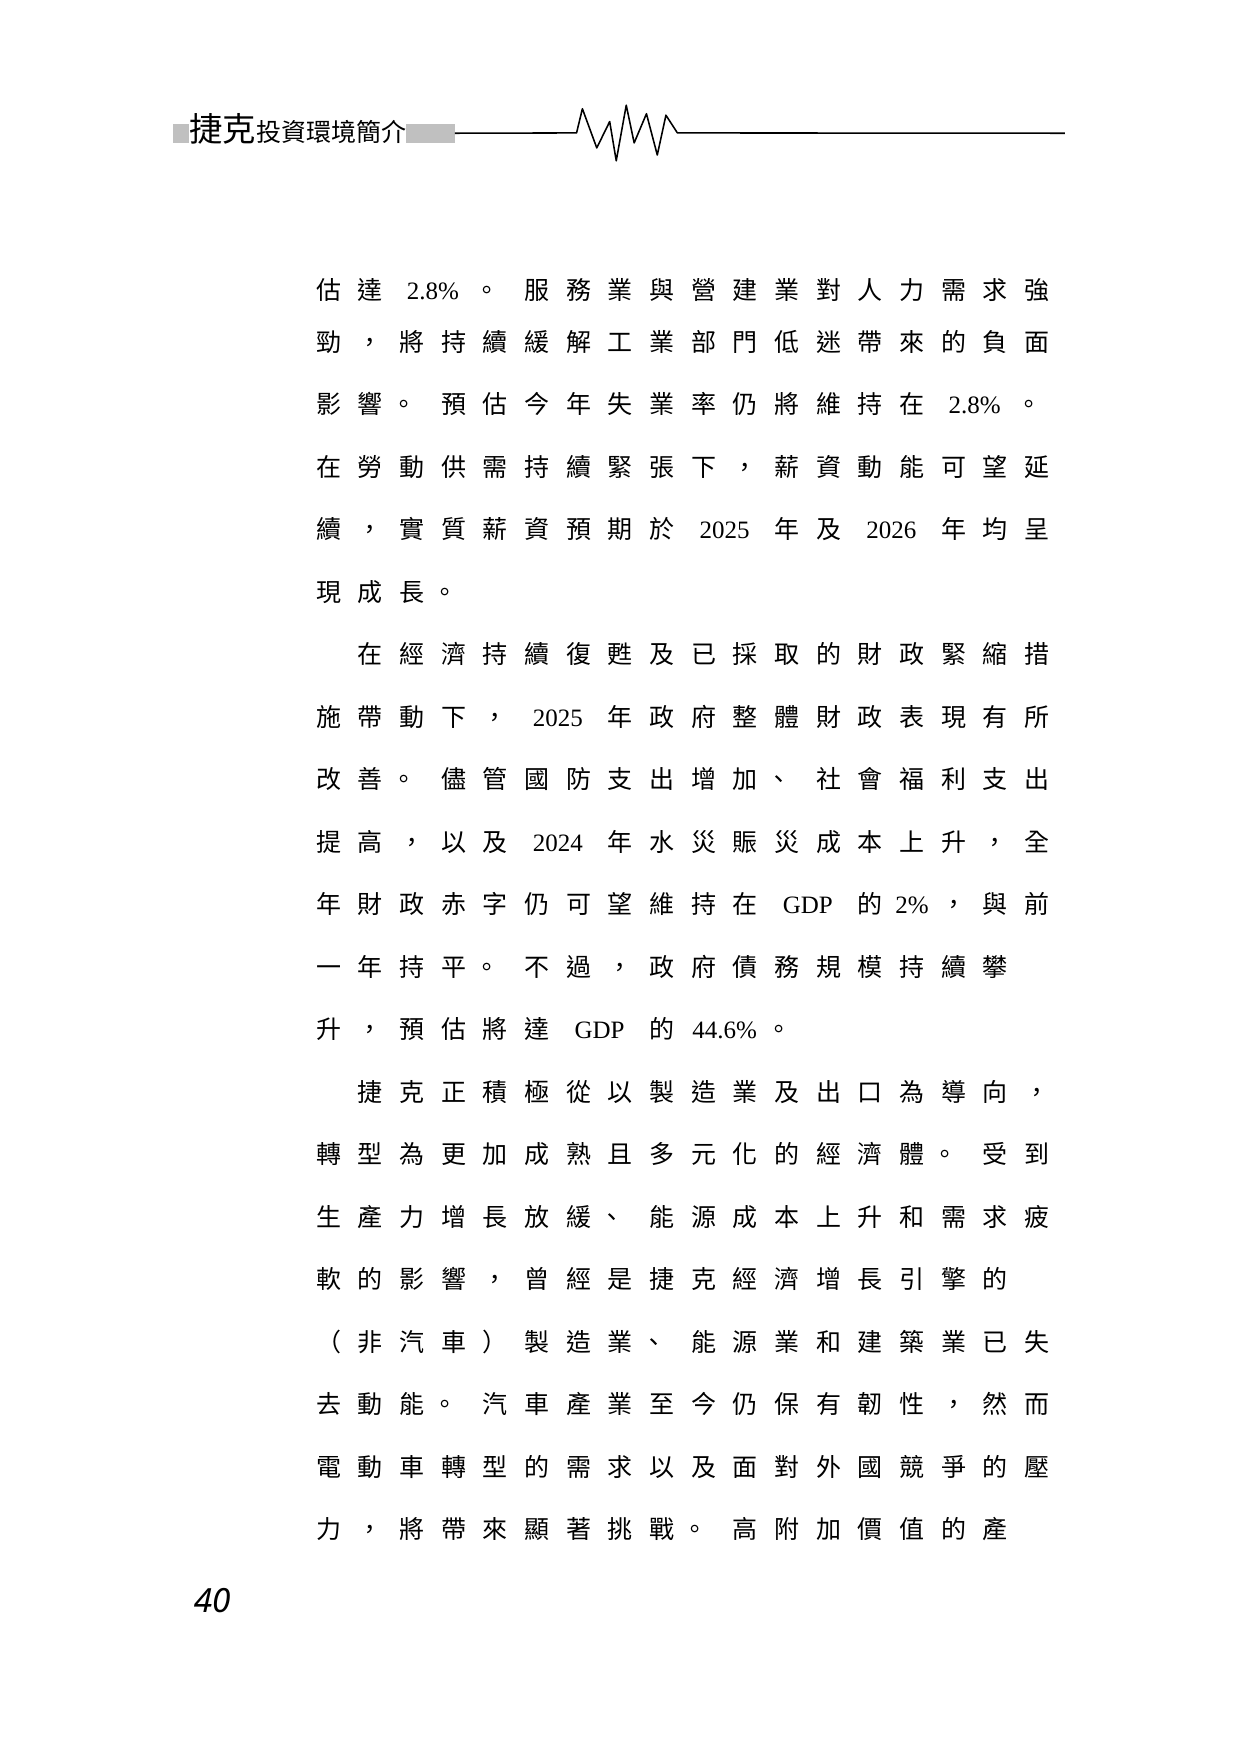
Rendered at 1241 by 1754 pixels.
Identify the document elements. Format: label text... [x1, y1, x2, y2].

text 估達2.8%。服務業與營建業對人力需求強勁，將持續緩解工業部門低迷帶來的負面影響。預估今年失業率仍將維持在2.8%。在勞動供需持續緊張下，薪資動能可望延續，實質薪資預期於2025年及2026年均呈現成長。 [281, 236, 1058, 611]
text 在經濟持續復甦及已採取的財政緊縮措施帶動下，2025年政府整體財政表現有所改善。儘管國防支出增加、社會福利支出提高，以及2024年水災賑災成本上升，全年財政赤字仍可望維持在GDP的2%，與前一年持平。不過，政府債務規模持續攀升，預估將達GDP的44.6%。 [281, 611, 1058, 1049]
text 捷克正積極從以製造業及出口為導向，轉型為更加成熟且多元化的經濟體。受到生產力增長放緩、能源成本上升和需求疲軟的影響，曾經是捷克經濟增長引擎的（非汽車）製造業、能源業和建築業已失去動能。汽車產業至今仍保有韌性，然而電動車轉型的需求以及面對外國競爭的壓力，將帶來顯著挑戰。高附加價值的產 [281, 1049, 1058, 1549]
